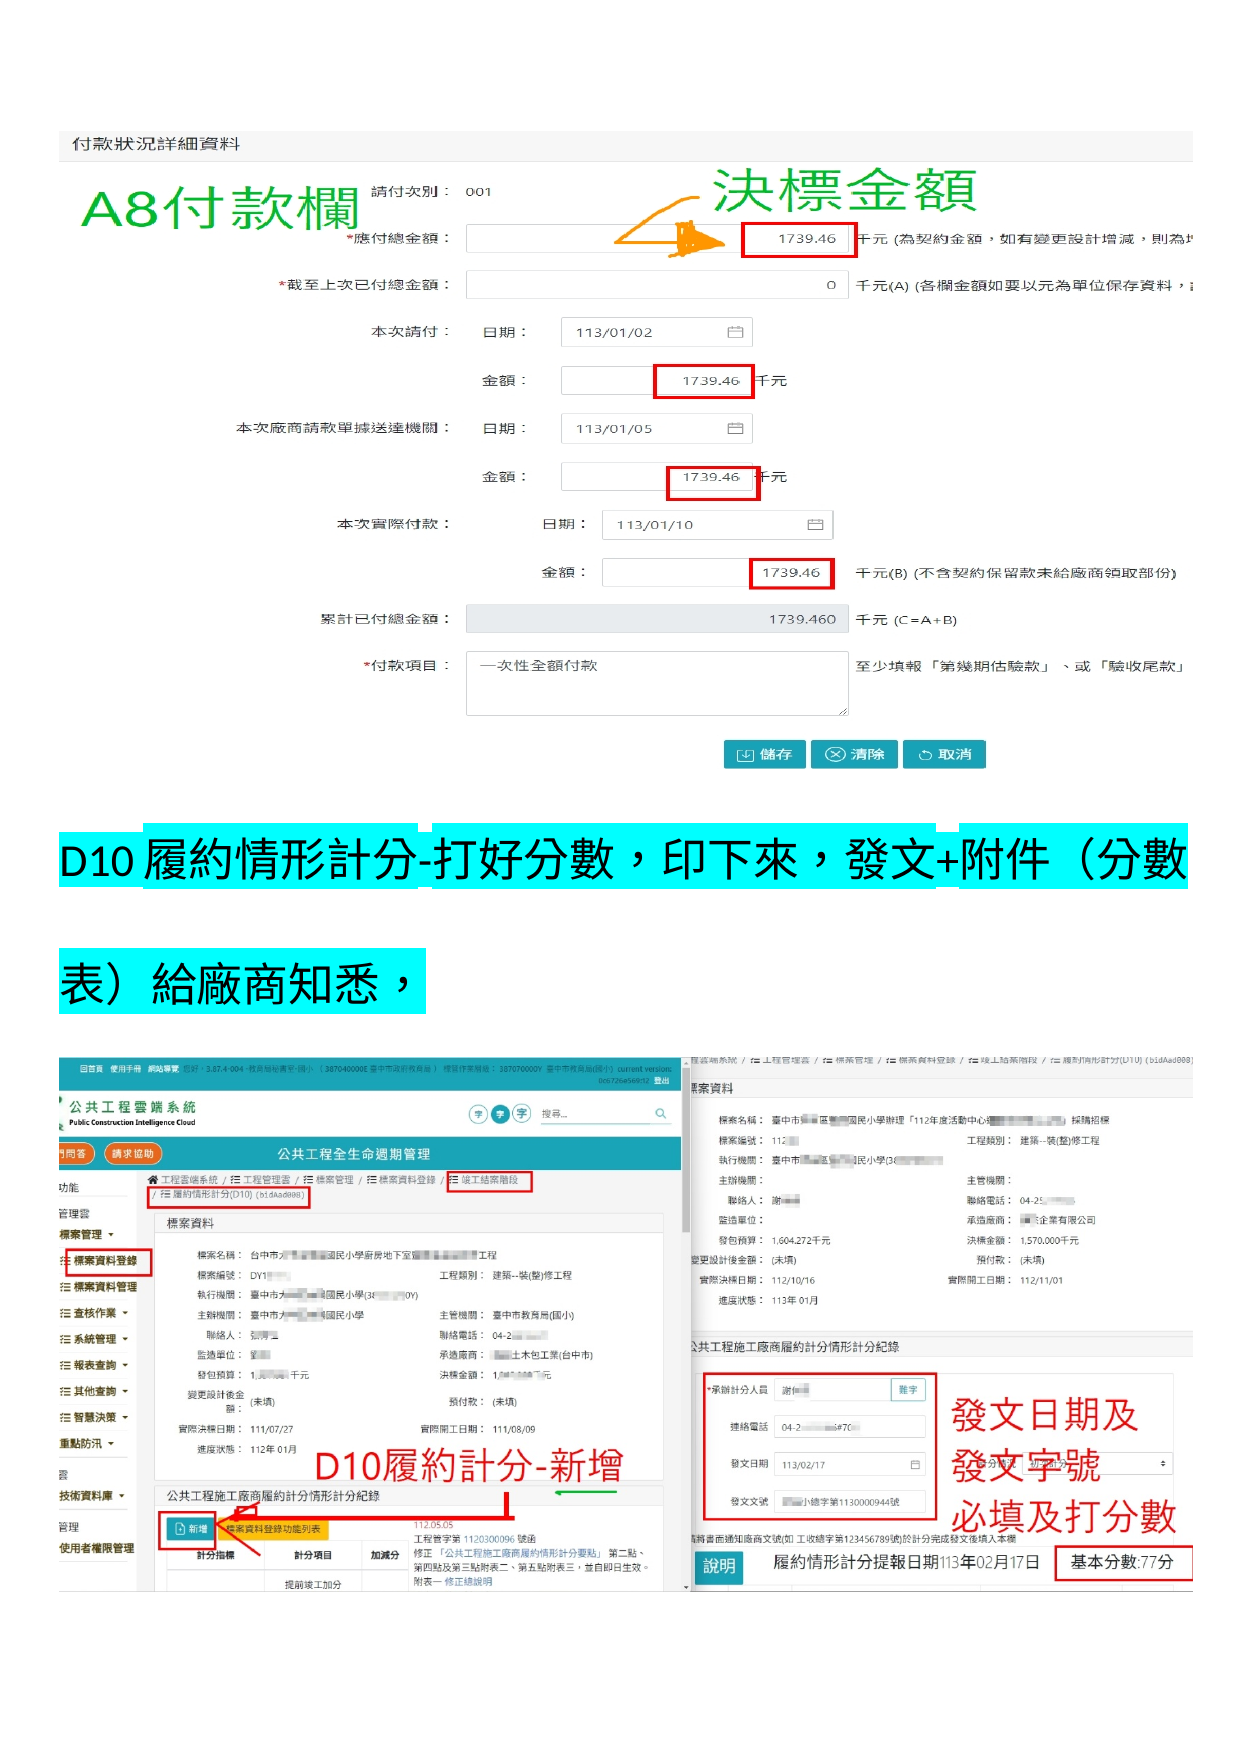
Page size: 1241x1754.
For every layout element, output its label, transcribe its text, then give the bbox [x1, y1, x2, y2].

text [59, 96, 1193, 131]
text D10履約情形計分-打好分數，印下來，發文+附件（分數表）給廠商知悉， C6C結案畫面 [59, 1592, 1193, 1596]
text D10履約情形計分-打好分數，印下來，發文+附件（分數表）給廠商知悉， C6C結案畫面 [59, 783, 1193, 1057]
text [59, 769, 1193, 783]
